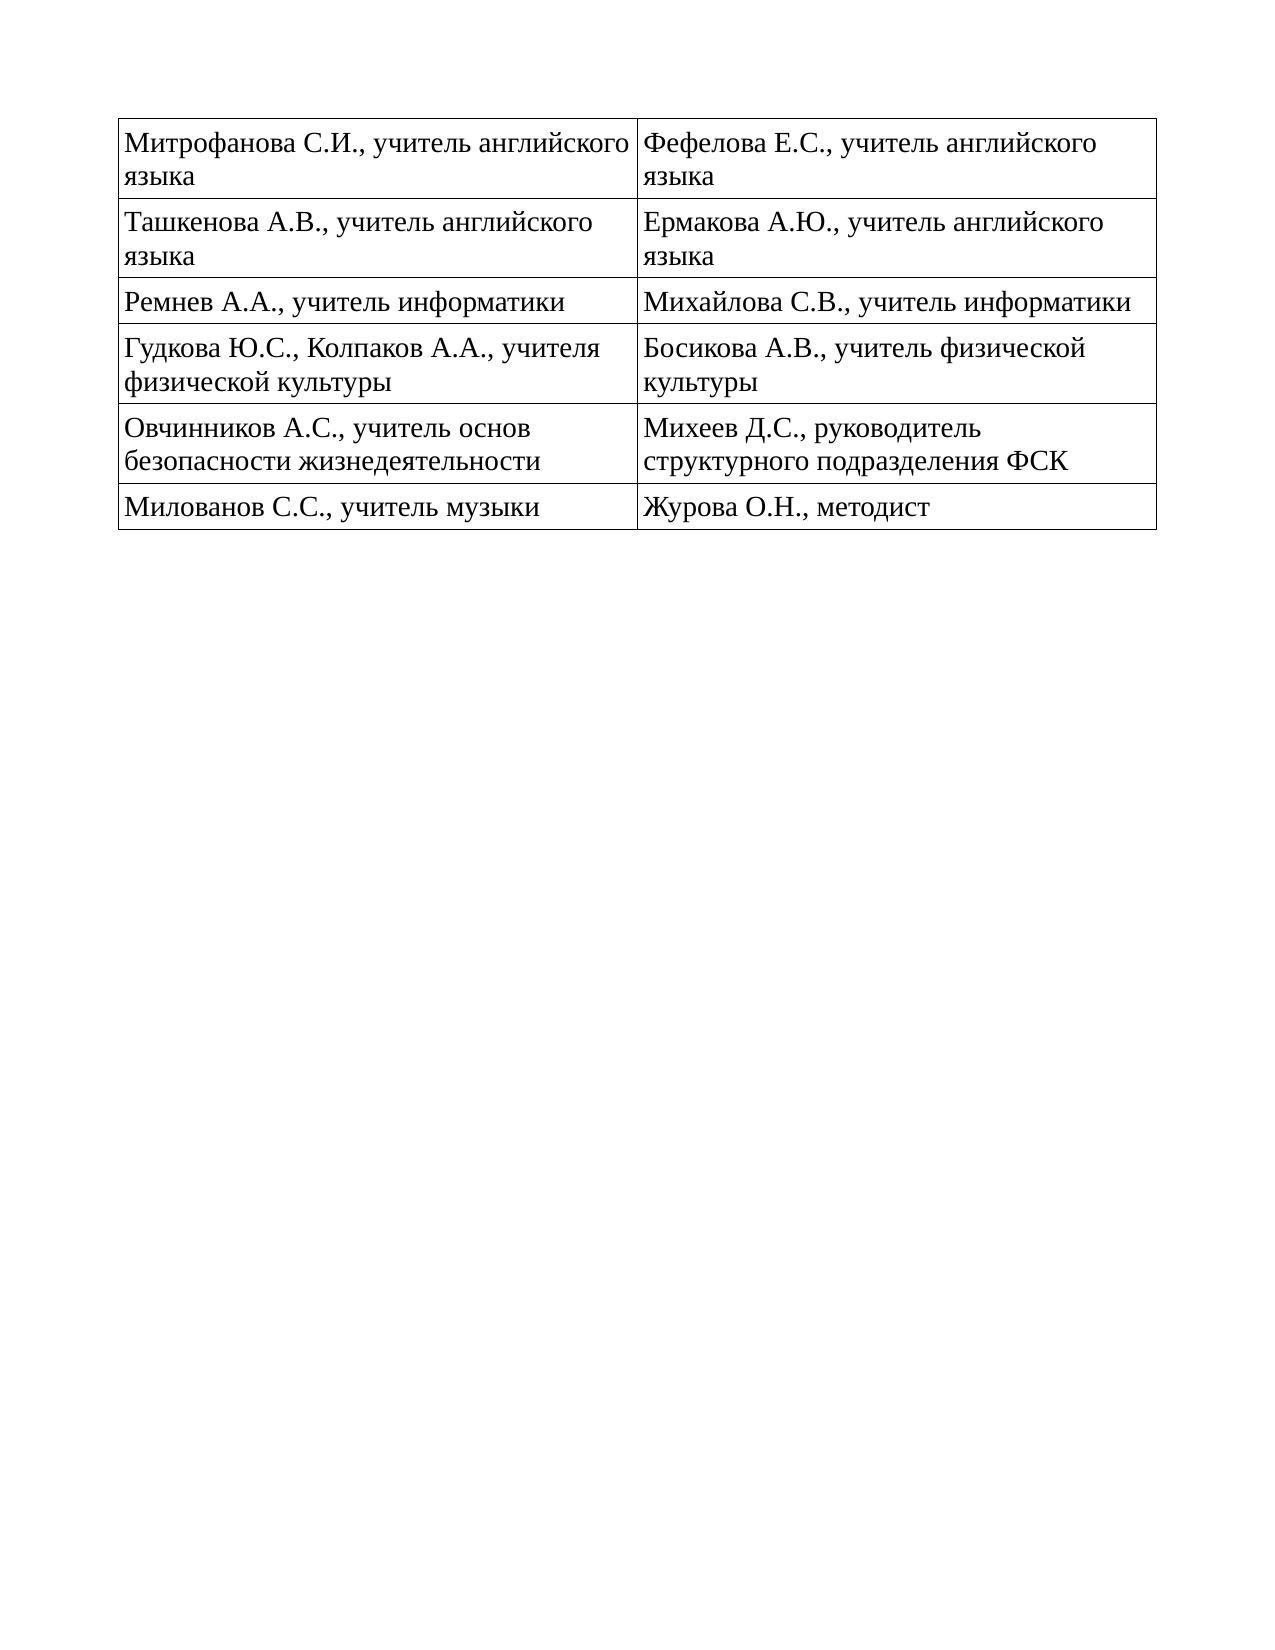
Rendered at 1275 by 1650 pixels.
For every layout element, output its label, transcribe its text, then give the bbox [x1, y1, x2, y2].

table_cell Босикова А.В., учитель физической культуры [638, 324, 1156, 403]
table_cell Гудкова Ю.С., Колпаков А.А., учителя физической культуры [119, 324, 637, 403]
table_cell Михайлова С.В., учитель информатики [638, 278, 1156, 323]
table_cell Милованов С.С., учитель музыки [119, 484, 637, 528]
table_cell Журова О.Н., методист [638, 484, 1156, 528]
table_cell Ремнев А.А., учитель информатики [119, 278, 637, 323]
table_cell Овчинников А.С., учитель основ безопасности жизнедеятельности [119, 404, 637, 482]
table_cell Фефелова Е.С., учитель английского языка [638, 119, 1156, 198]
table_cell Михеев Д.С., руководитель структурного подразделения ФСК [638, 404, 1156, 482]
table_cell Митрофанова С.И., учитель английского языка [119, 119, 637, 198]
table_cell Ермакова А.Ю., учитель английского языка [638, 199, 1156, 277]
table_cell Ташкенова А.В., учитель английского языка [119, 199, 637, 277]
